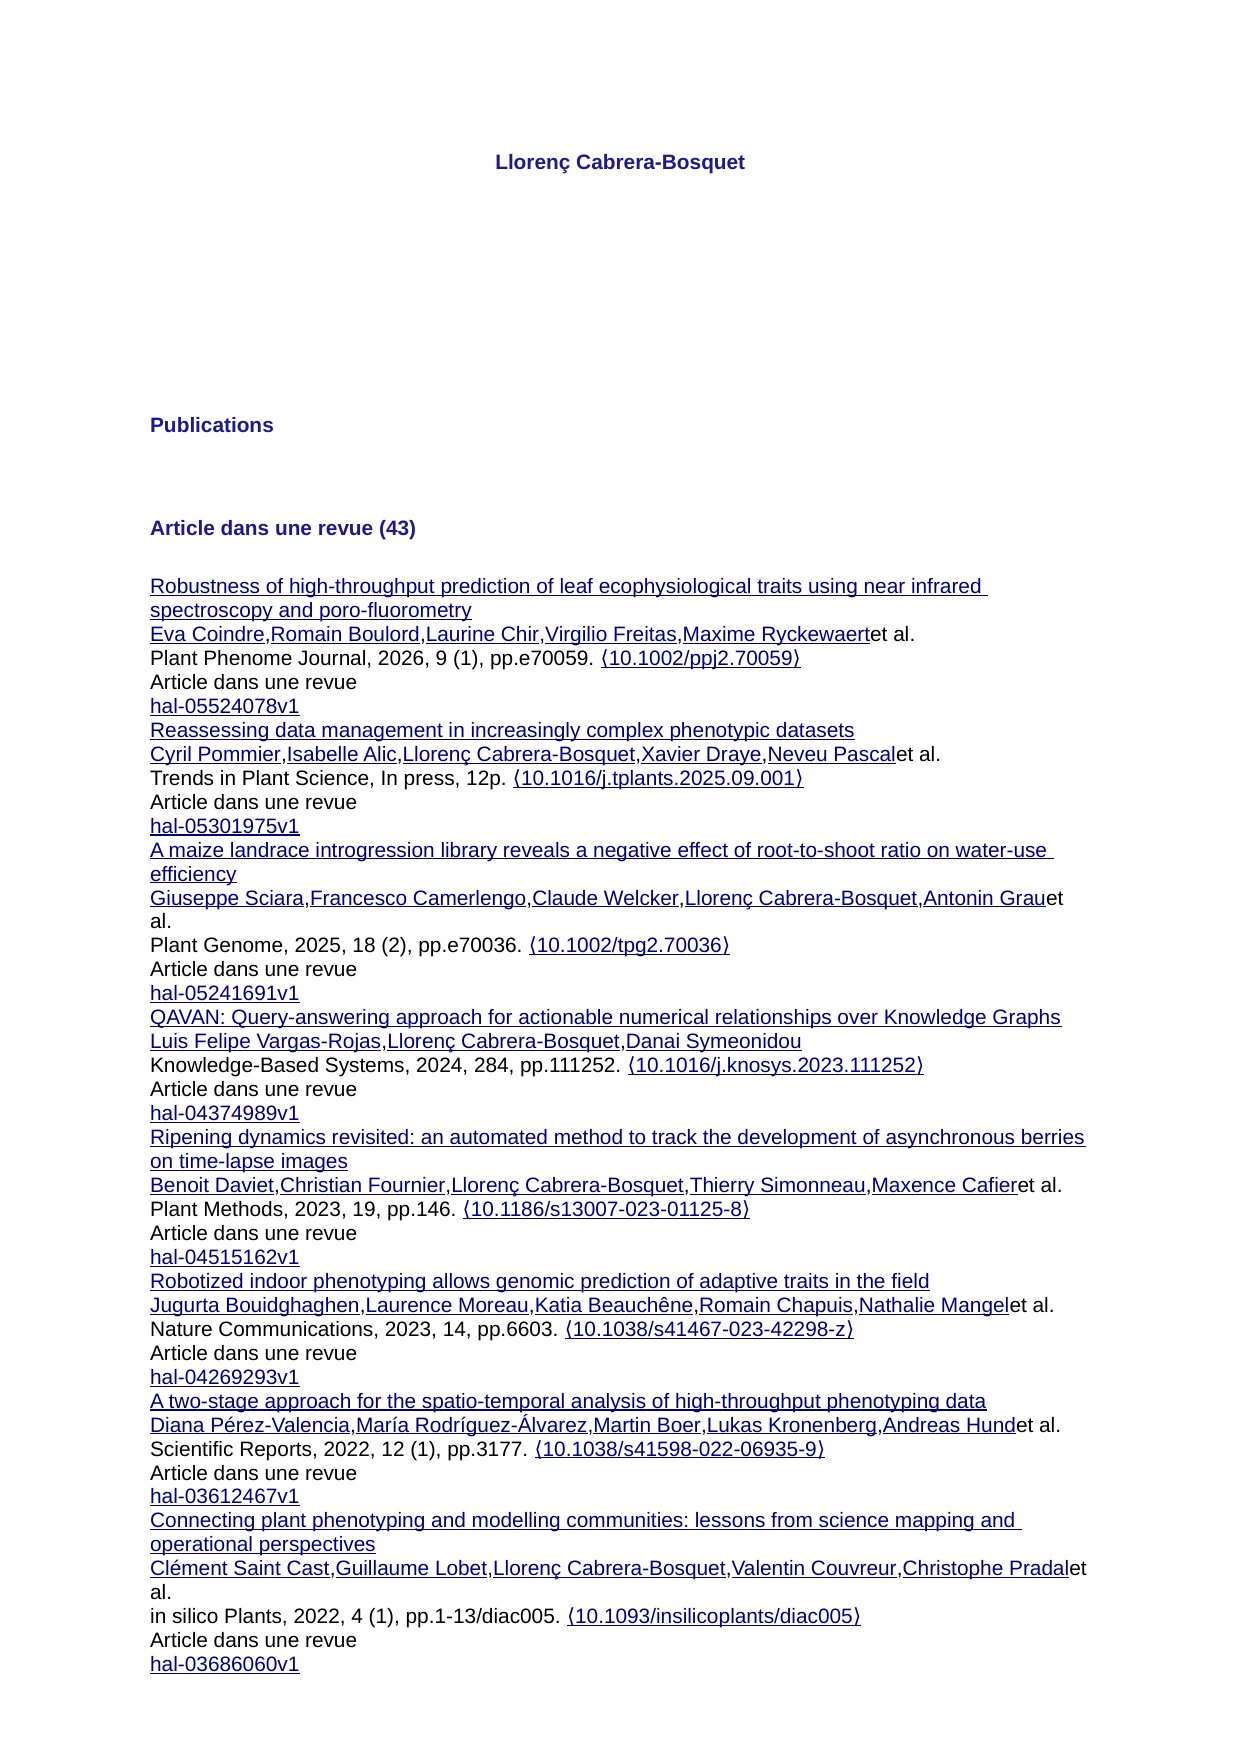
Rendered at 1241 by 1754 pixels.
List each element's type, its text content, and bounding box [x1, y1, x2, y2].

table_cell A maize landrace introgression library reveals a negative effect of root‐to‐shoot ratio on water‐use efficiency Giuseppe Sciara,Francesco Camerlengo,Claude Welcker,Llorenç Cabrera-Bosquet,Antonin Grauet al. Plant Genome, 2025, 18 (2), pp.e70036. ⟨10.1002/tpg2.70036⟩ Article dans une revue hal-05241691v1 [150, 838, 1090, 1005]
table_cell Reassessing data management in increasingly complex phenotypic datasets Cyril Pommier,Isabelle Alic,Llorenç Cabrera-Bosquet,Xavier Draye,Neveu Pascalet al. Trends in Plant Science, In press, 12p. ⟨10.1016/j.tplants.2025.09.001⟩ Article dans une revue hal-05301975v1 [150, 718, 1090, 837]
subtitle Article dans une revue (43) [150, 516, 1090, 539]
table_cell A two-stage approach for the spatio-temporal analysis of high-throughput phenotyping data Diana Pérez-Valencia,María Rodríguez-Álvarez,Martin Boer,Lukas Kronenberg,Andreas Hundet al. Scientific Reports, 2022, 12 (1), pp.3177. ⟨10.1038/s41598-022-06935-9⟩ Article dans une revue hal-03612467v1 [150, 1389, 1090, 1508]
table_cell Ripening dynamics revisited: an automated method to track the development of asynchronous berries on time-lapse images Benoit Daviet,Christian Fournier,Llorenç Cabrera-Bosquet,Thierry Simonneau,Maxence Cafieret al. Plant Methods, 2023, 19, pp.146. ⟨10.1186/s13007-023-01125-8⟩ Article dans une revue hal-04515162v1 [150, 1125, 1090, 1269]
subtitle Llorenç Cabrera-Bosquet [150, 150, 1090, 174]
table_cell QAVAN: Query-answering approach for actionable numerical relationships over Knowledge Graphs Luis Felipe Vargas-Rojas,Llorenç Cabrera-Bosquet,Danai Symeonidou Knowledge-Based Systems, 2024, 284, pp.111252. ⟨10.1016/j.knosys.2023.111252⟩ Article dans une revue hal-04374989v1 [150, 1005, 1090, 1125]
table_header Robustness of high‐throughput prediction of leaf ecophysiological traits using near infrared spectroscopy and poro‐fluorometry Eva Coindre,Romain Boulord,Laurine Chir,Virgilio Freitas,Maxime Ryckewaertet al. Plant Phenome Journal, 2026, 9 (1), pp.e70059. ⟨10.1002/ppj2.70059⟩ Article dans une revue hal-05524078v1 [150, 574, 1090, 718]
table_cell Connecting plant phenotyping and modelling communities: lessons from science mapping and operational perspectives Clément Saint Cast,Guillaume Lobet,Llorenç Cabrera-Bosquet,Valentin Couvreur,Christophe Pradalet al. in silico Plants, 2022, 4 (1), pp.1-13/diac005. ⟨10.1093/insilicoplants/diac005⟩ Article dans une revue hal-03686060v1 [150, 1508, 1090, 1676]
table_cell Robotized indoor phenotyping allows genomic prediction of adaptive traits in the field Jugurta Bouidghaghen,Laurence Moreau,Katia Beauchêne,Romain Chapuis,Nathalie Mangelet al. Nature Communications, 2023, 14, pp.6603. ⟨10.1038/s41467-023-42298-z⟩ Article dans une revue hal-04269293v1 [150, 1269, 1090, 1388]
subtitle Publications [150, 412, 1090, 436]
